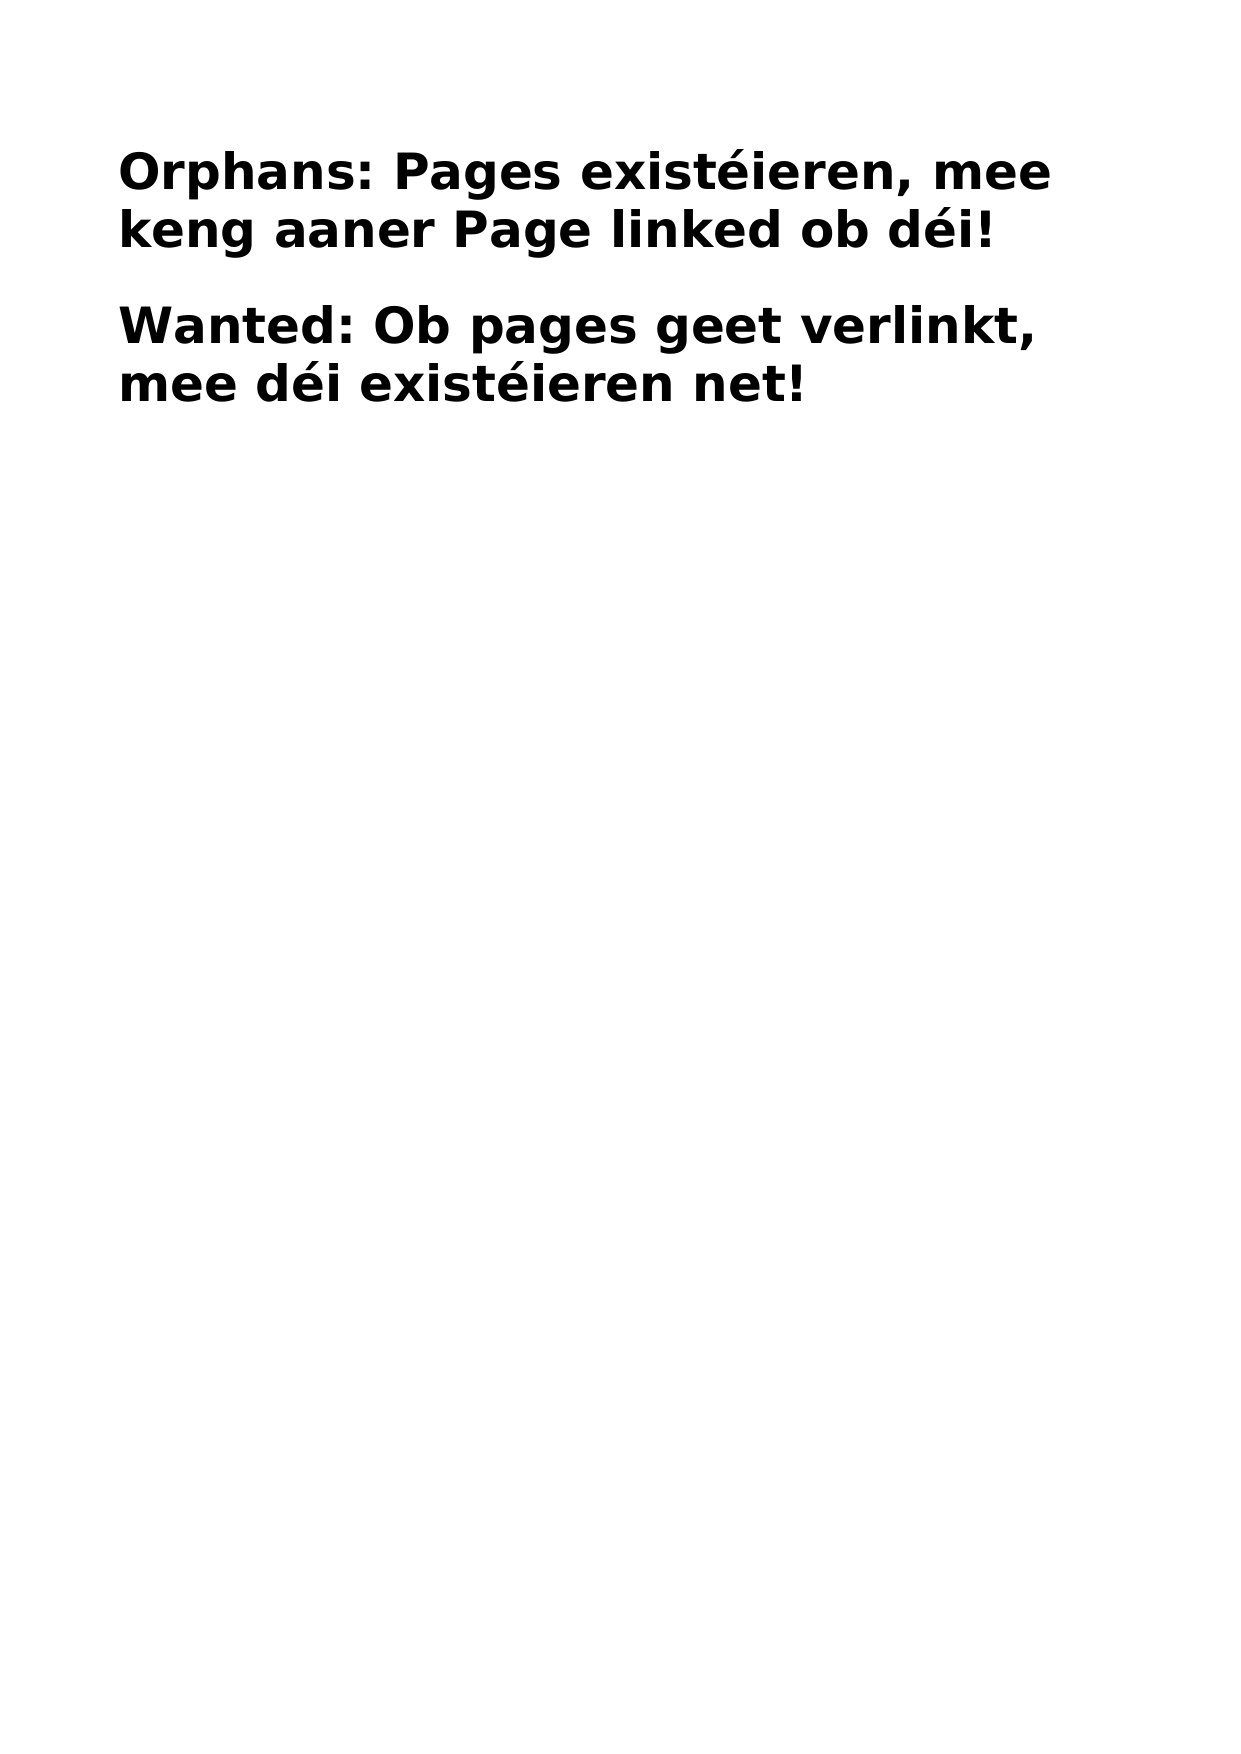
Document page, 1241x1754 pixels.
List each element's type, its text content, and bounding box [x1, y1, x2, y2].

subtitle Wanted: Ob pages geet verlinkt, mee déi existéieren net! [118, 297, 1122, 413]
subtitle Orphans: Pages existéieren, mee keng aaner Page linked ob déi! [118, 143, 1122, 259]
